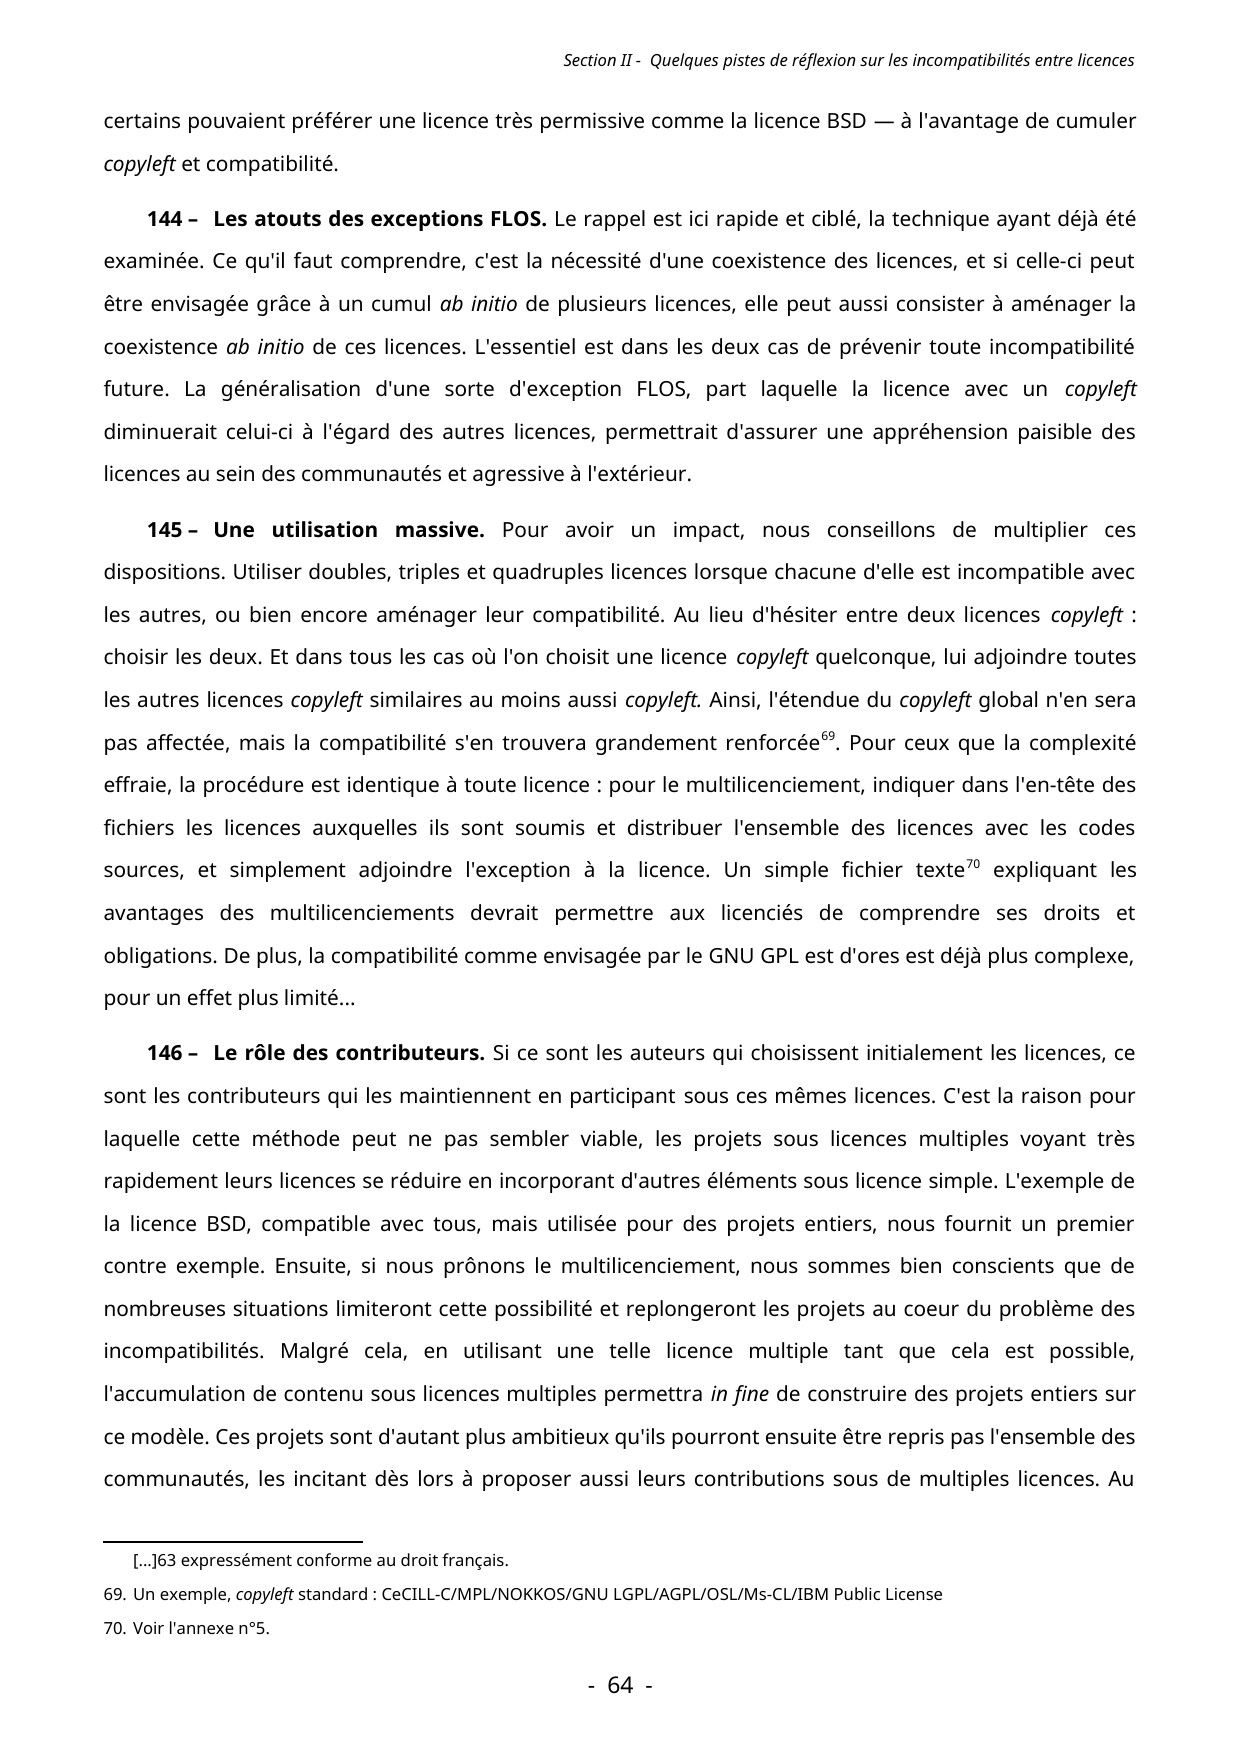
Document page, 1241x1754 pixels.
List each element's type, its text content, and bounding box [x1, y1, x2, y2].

list Voir l'annexe n°5. [103, 1616, 1137, 1639]
list Un bon exemple serait de proposer les licences GNU GPL/CeCILL ou BSD/CeCILL-B, puisque les secondes sont expressément conforme au droit français. [103, 1548, 1137, 1571]
list certains pouvaient préférer une licence très permissive comme la licence BSD — à l'avantage de cumuler copyleft et compatibilité. [103, 106, 1137, 177]
list Un exemple, copyleft standard : CeCILL-C/MPL/NOKKOS/GNU LGPL/AGPL/OSL/Ms-CL/IBM Public License [103, 1582, 1137, 1605]
list Les atouts des exceptions FLOS. Le rappel est ici rapide et ciblé, la technique ayant déjà été examinée. Ce qu'il faut comprendre, c'est la nécessité d'une coexistence des licences, et si celle-ci peut être envisagée grâce à un cumul ab initio de plusieurs licences, elle peut aussi consister à aménager la coexistence ab initio de ces licences. L'essentiel est dans les deux cas de prévenir toute incompatibilité future. La généralisation d'une sorte d'exception FLOS, part laquelle la licence avec un copyleft diminuerait celui-ci à l'égard des autres licences, permettrait d'assurer une appréhension paisible des licences au sein des communautés et agressive à l'extérieur. [103, 204, 1137, 488]
list Une utilisation massive. Pour avoir un impact, nous conseillons de multiplier ces dispositions. Utiliser doubles, triples et quadruples licences lorsque chacune d'elle est incompatible avec les autres, ou bien encore aménager leur compatibilité. Au lieu d'hésiter entre deux licences copyleft : choisir les deux. Et dans tous les cas où l'on choisit une licence copyleft quelconque, lui adjoindre toutes les autres licences copyleft similaires au moins aussi copyleft. Ainsi, l'étendue du copyleft global n'en sera pas affectée, mais la compatibilité s'en trouvera grandement renforcée. Pour ceux que la complexité effraie, la procédure est identique à toute licence : pour le multilicenciement, indiquer dans l'en-tête des fichiers les licences auxquelles ils sont soumis et distribuer l'ensemble des licences avec les codes sources, et simplement adjoindre l'exception à la licence. Un simple fichier texte expliquant les avantages des multilicenciements devrait permettre aux licenciés de comprendre ses droits et obligations. De plus, la compatibilité comme envisagée par le GNU GPL est d'ores est déjà plus complexe, pour un effet plus limité... [103, 515, 1137, 1012]
list Le rôle des contributeurs. Si ce sont les auteurs qui choisissent initialement les licences, ce sont les contributeurs qui les maintiennent en participant sous ces mêmes licences. C'est la raison pour laquelle cette méthode peut ne pas sembler viable, les projets sous licences multiples voyant très rapidement leurs licences se réduire en incorporant d'autres éléments sous licence simple. L'exemple de la licence BSD, compatible avec tous, mais utilisée pour des projets entiers, nous fournit un premier contre exemple. Ensuite, si nous prônons le multilicenciement, nous sommes bien conscients que de nombreuses situations limiteront cette possibilité et replongeront les projets au coeur du problème des incompatibilités. Malgré cela, en utilisant une telle licence multiple tant que cela est possible, l'accumulation de contenu sous licences multiples permettra in fine de construire des projets entiers sur ce modèle. Ces projets sont d'autant plus ambitieux qu'ils pourront ensuite être repris pas l'ensemble des communautés, les incitant dès lors à proposer aussi leurs contributions sous de multiples licences. Au [103, 1038, 1137, 1493]
